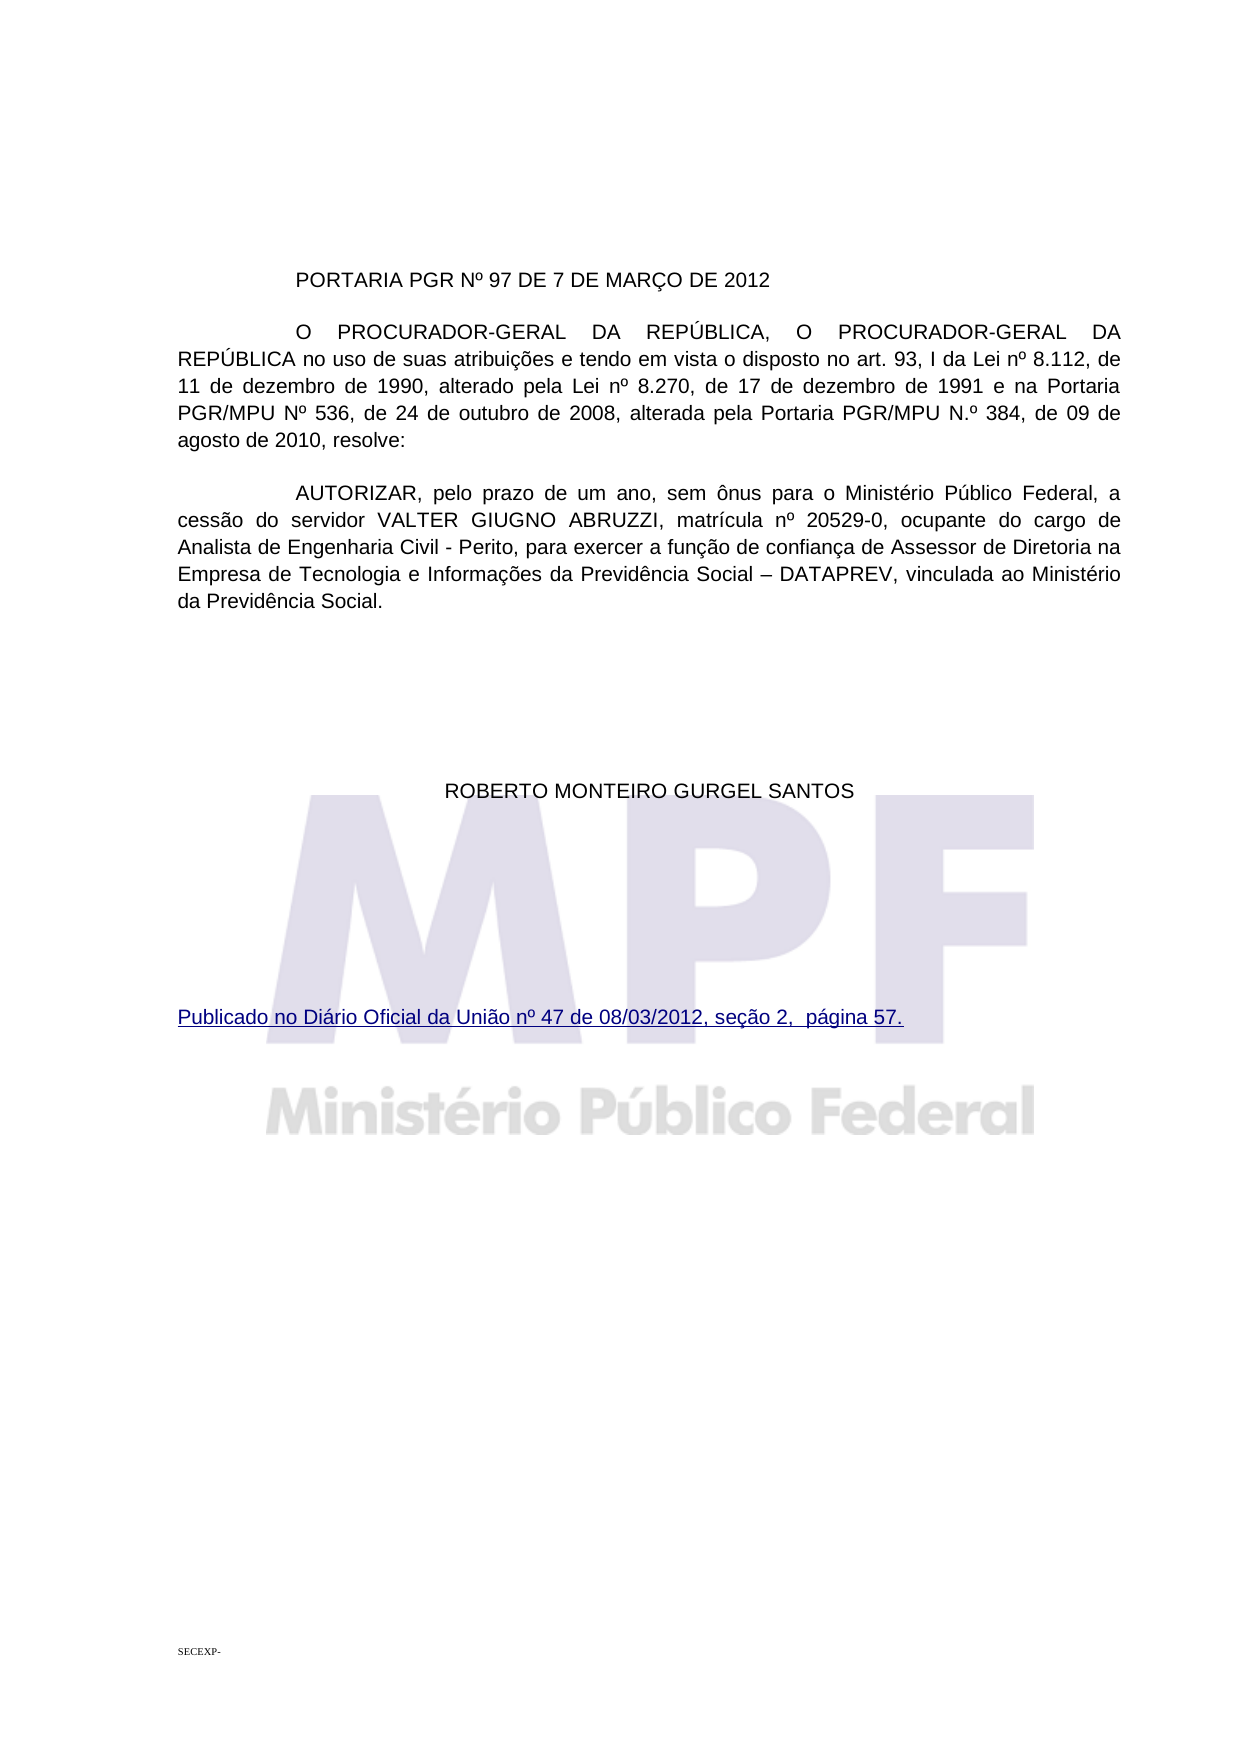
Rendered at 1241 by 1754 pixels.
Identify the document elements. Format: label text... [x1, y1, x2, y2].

text SECEXP- [178, 1635, 1121, 1660]
picture [266, 803, 1034, 1004]
text O PROCURADOR-GERAL DA REPÚBLICA, O PROCURADOR-GERAL DA REPÚBLICA no uso de suas atribuições e tendo em vista o disposto no art. 93, I da Lei nº 8.112, de 11 de dezembro de 1990, alterado pela Lei nº 8.270, de 17 de dezembro de 1991 e na Portaria PGR/MPU Nº 536, de 24 de outubro de 2008, alterada pela Portaria PGR/MPU N.º 384, de 09 de agosto de 2010, resolve: [177, 318, 1122, 453]
text PORTARIA PGR Nº 97 DE 7 DE MARÇO DE 2012 [177, 266, 1122, 293]
text AUTORIZAR, pelo prazo de um ano, sem ônus para o Ministério Público Federal, a cessão do servidor VALTER GIUGNO ABRUZZI, matrícula nº 20529-0, ocupante do cargo de Analista de Engenharia Civil - Perito, para exercer a função de confiança de Assessor de Diretoria na Empresa de Tecnologia e Informações da Previdência Social – DATAPREV, vinculada ao Ministério da Previdência Social. [177, 478, 1122, 614]
text Publicado no Diário Oficial da União nº 47 de 08/03/2012, seção 2, página 57. [177, 1004, 1220, 1029]
picture [266, 1029, 1034, 1136]
text ROBERTO MONTEIRO GURGEL SANTOS [177, 779, 1122, 803]
